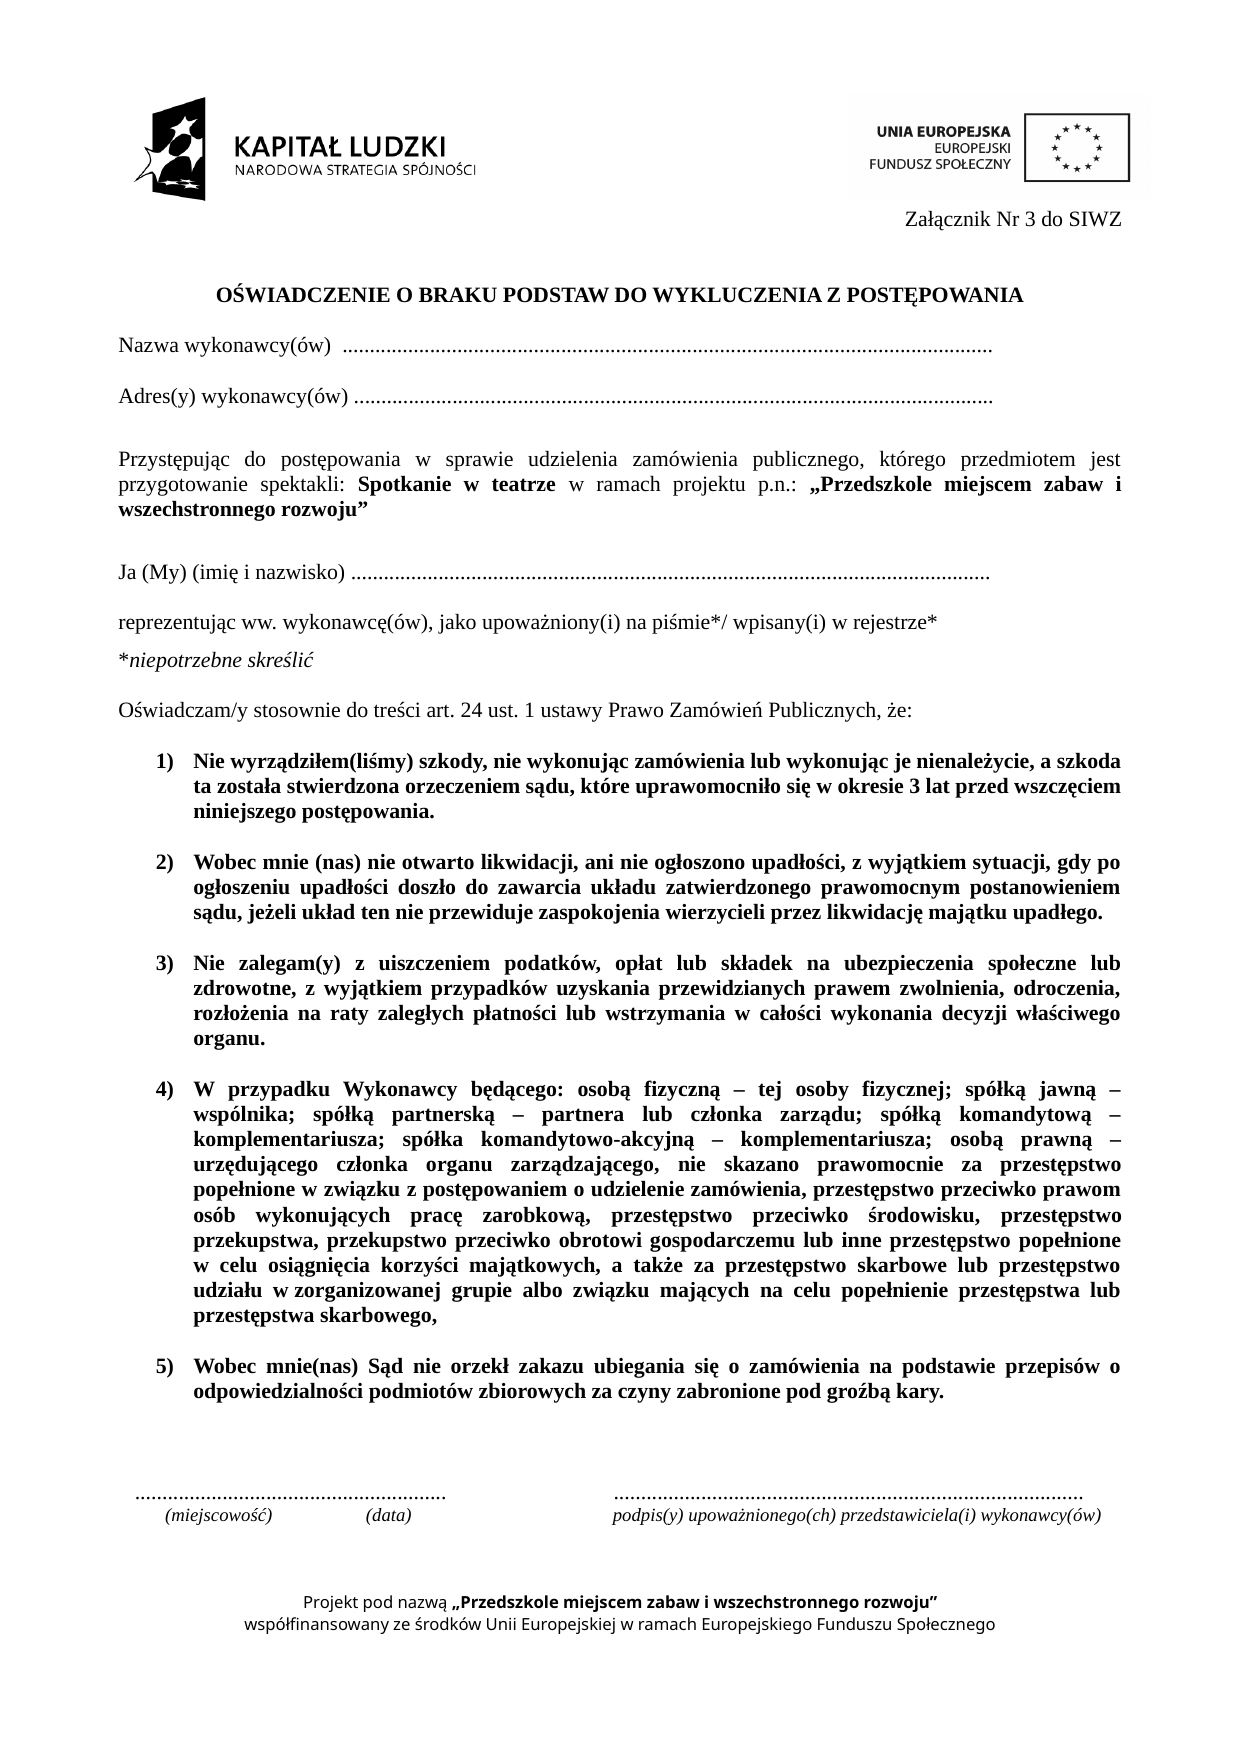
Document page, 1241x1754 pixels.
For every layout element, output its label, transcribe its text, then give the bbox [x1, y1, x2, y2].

text Ja (My) (imię i nazwisko) ..................................................................................................................... [118, 559, 1122, 584]
list Nie zalegam(y) z uiszczeniem podatków, opłat lub składek na ubezpieczenia społeczne lub zdrowotne, z wyjątkiem przypadków uzyskania przewidzianych prawem zwolnienia, odroczenia, rozłożenia na raty zaległych płatności lub wstrzymania w całości wykonania decyzji właściwego organu. [156, 949, 1122, 1050]
text Adres(y) wykonawcy(ów) ..................................................................................................................... [118, 383, 1122, 408]
list Nie wyrządziłem(liśmy) szkody, nie wykonując zamówienia lub wykonując je nienależycie, a szkoda ta została stwierdzona orzeczeniem sądu, które uprawomocniło się w okresie 3 lat przed wszczęciem niniejszego postępowania. [156, 748, 1122, 823]
text *niepotrzebne skreślić [118, 647, 1122, 672]
text reprezentując ww. wykonawcę(ów), jako upoważniony(i) na piśmie*/ wpisany(i) w rejestrze* [118, 609, 1122, 634]
text Oświadczam/y stosownie do treści art. 24 ust. 1 ustawy Prawo Zamówień Publicznych, że: [118, 697, 1122, 723]
text OŚWIADCZENIE O BRAKU PODSTAW DO WYKLUCZENIA Z POSTĘPOWANIA [118, 282, 1122, 307]
list W przypadku Wykonawcy będącego: osobą fizyczną – tej osoby fizycznej; spółką jawną – wspólnika; spółką partnerską – partnera lub członka zarządu; spółką komandytową – komplementariusza; spółka komandytowo-akcyjną – komplementariusza; osobą prawną – urzędującego członka organu zarządzającego, nie skazano prawomocnie za przestępstwo popełnione w związku z postępowaniem o udzielenie zamówienia, przestępstwo przeciwko prawom osób wykonujących pracę zarobkową, przestępstwo przeciwko środowisku, przestępstwo przekupstwa, przekupstwo przeciwko obrotowi gospodarczemu lub inne przestępstwo popełnione w celu osiągnięcia korzyści majątkowych, a także za przestępstwo skarbowe lub przestępstwo udziału w zorganizowanej grupie albo związku mających na celu popełnienie przestępstwa lub przestępstwa skarbowego, [156, 1076, 1122, 1328]
picture [85, 45, 529, 252]
picture [848, 94, 1151, 201]
list Wobec mnie(nas) Sąd nie orzekł zakazu ubiegania się o zamówienia na podstawie przepisów o odpowiedzialności podmiotów zbiorowych za czyny zabronione pod groźbą kary. [156, 1353, 1122, 1403]
text ......................................................... ...................................................................................... [118, 1479, 1122, 1504]
text Nazwa wykonawcy(ów) ....................................................................................................................... [118, 332, 1122, 357]
text (miejscowość) (data) podpis(y) upoważnionego(ch) przedstawiciela(i) wykonawcy(ów) [118, 1504, 1122, 1526]
list Wobec mnie (nas) nie otwarto likwidacji, ani nie ogłoszono upadłości, z wyjątkiem sytuacji, gdy po ogłoszeniu upadłości doszło do zawarcia układu zatwierdzonego prawomocnym postanowieniem sądu, jeżeli układ ten nie przewiduje zaspokojenia wierzycieli przez likwidację majątku upadłego. [156, 849, 1122, 924]
text Przystępując do postępowania w sprawie udzielenia zamówienia publicznego, którego przedmiotem jest przygotowanie spektakli: Spotkanie w teatrze w ramach projektu p.n.: „Przedszkole miejscem zabaw i wszechstronnego rozwoju” [118, 446, 1122, 521]
text Załącznik Nr 3 do SIWZ [529, 206, 1122, 231]
